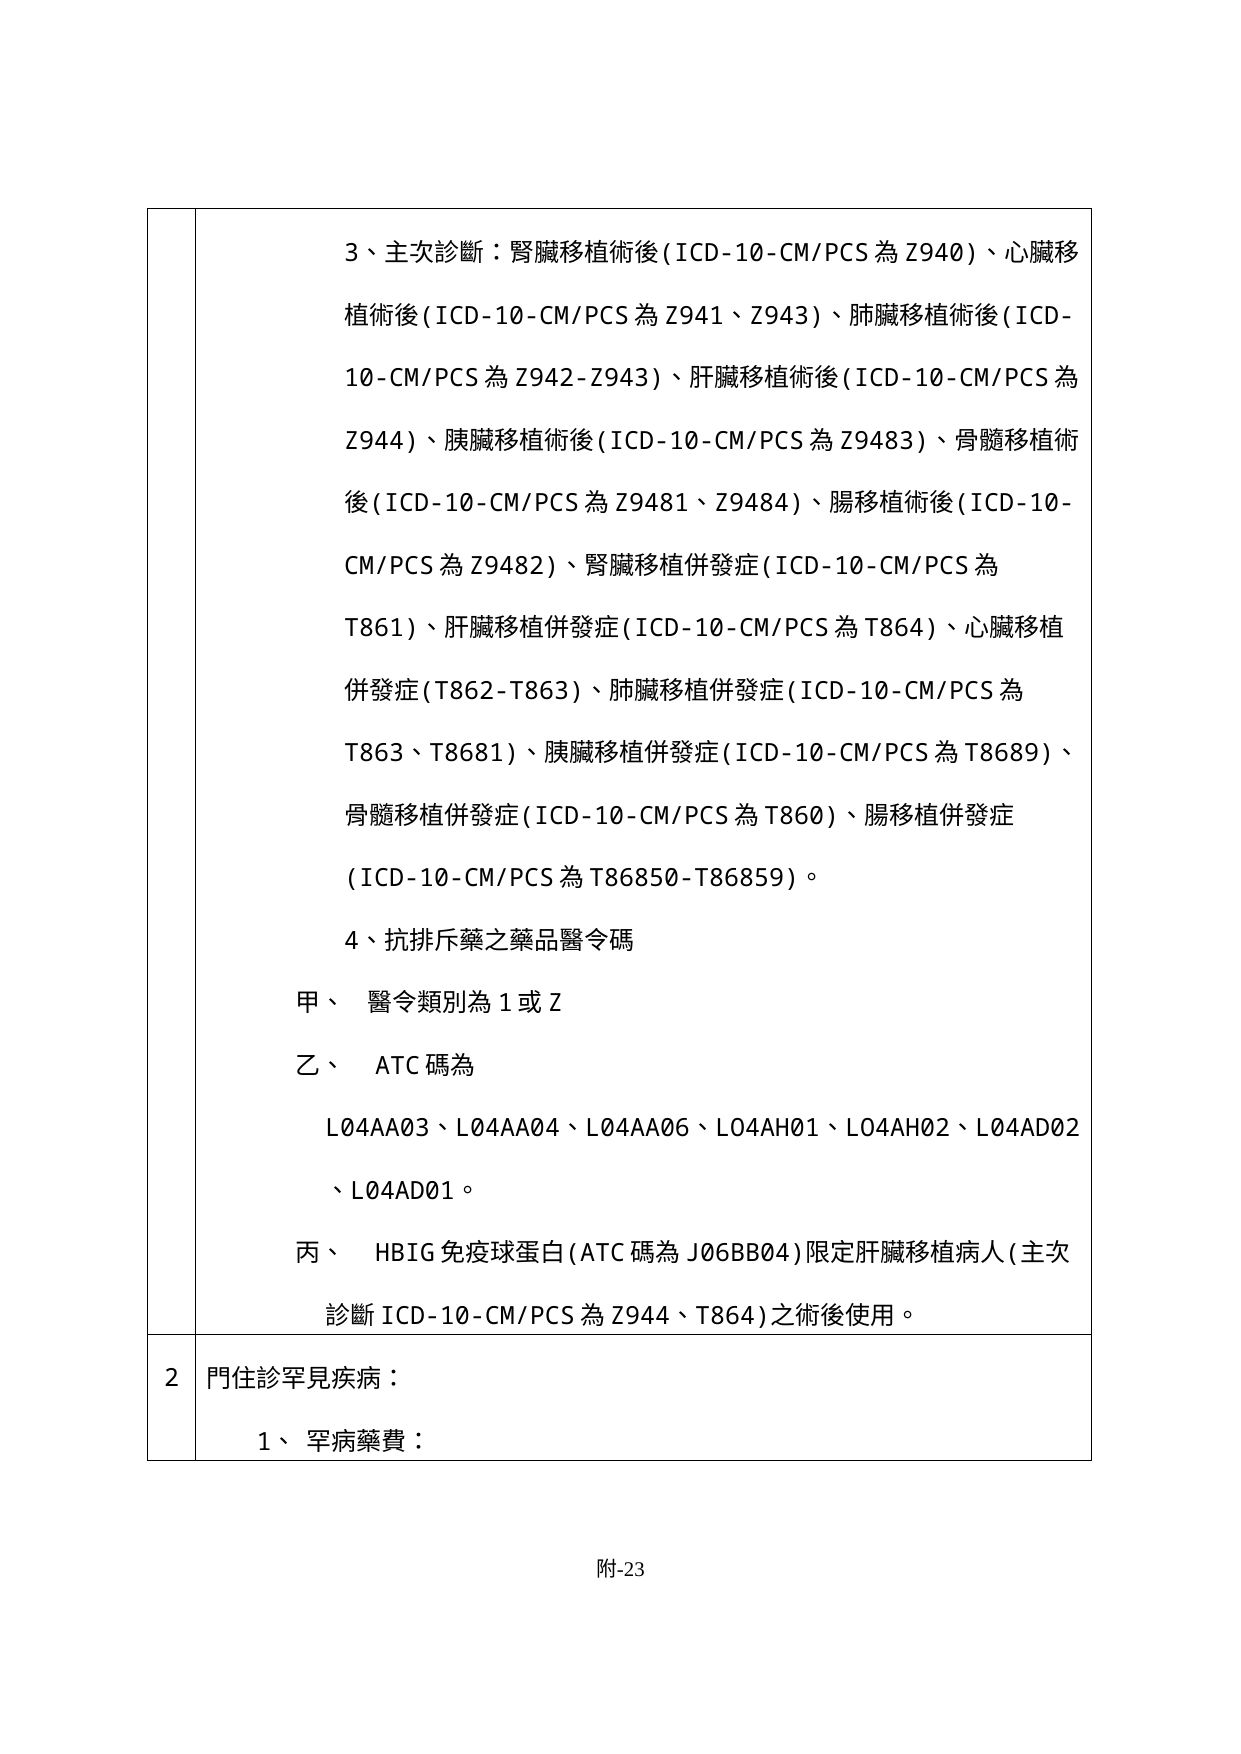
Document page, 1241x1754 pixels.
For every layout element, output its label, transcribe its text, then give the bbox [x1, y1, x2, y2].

table_cell 門住診罕見疾病： 罕病藥費： 領有罕病重大傷病卡者(罕病註記為Y)，且費用年月在重大傷病檔之有效生效起迄年月間，且部份負擔代碼為001且主次診斷為罕見疾病之藥費小計(不含非總額部門案件)。 國民健康署重大傷病罕病通報紀錄檔(DWM_HV_HPAHVRDS)之通報狀態(NOTIFY_STATUS)為2(審核通過)且未領有罕病重大傷病卡者(罕病註記為Y)且主次診斷為罕見疾病且申報符合罕見疾病藥物(藥品主檔中罕見藥註記(DRUG_ORPHAN_MARK)為「1」之藥品代碼藥費總計(不含非總額部門案件))。 罕病特材： 領有罕病重大傷病卡者(罕病註記為Y)，且費用年月在重大傷病檔之有效生效起迄年月間，且部份負擔代碼為001且主次診斷為罕見疾病。 國民健康署重大傷病罕病通報紀錄檔(DWM_HV_HPAHVRDS)之通報狀態(NOTIFY_STATUS)為2(審核通過)且未領有罕病重大傷病卡者(罕病註記為Y)且主次診斷為罕見疾病。 符合前述資格案件申報罕見疾病特材費用：醫令代碼FBN07321004P(醫令類別3、Z、X)之總點數(不含非總額部門案件)。 [196, 1335, 1091, 1460]
table_cell 2 [148, 1335, 195, 1460]
table_cell [148, 209, 195, 1334]
table_cell 「鼓勵器官移植並確保術後追蹤照護品質」專款操作型定義： 若病患符合多項專款專用條件，則先以「移植手術個案之當次住診費用」為優先，次取「罕見疾病、血友病」費用，後取移植後抗排斥藥品費用。 器官移植項目：包括心臟移植、肺臟移植、肝臟移植、腎臟移植、骨髓移植及胰臟移植等6項。 器官移植專款費用涵蓋範圍： 移植手術個案之當次住診費用：移植手術個案係指當次手術包含下列任一項醫令—心臟移植(68035B)、肺臟移植(68037B-單側)、肺臟移植(68047B-雙側)、肝臟移植(75020B)、腎臟移植(76020B)、骨髓移植(94201B、94202B、94204B、94206B、94207B)、胰臟移植(75418B)、腸移植(73049B)。 器官移植捐贈手術個案之當次住診費用：捐贈手術個案係指與受贈者分開申報之當次手術包含下列任一醫令—心臟摘取(68034B)、肺臟摘取(68038B)、屍體肝臟摘取(75021B)、活體肝臟摘取(75022B)、屍體腎臟摘取(76018B)、活體腎臟摘取(76019B)、屍體胰臟摘取(75419B)、骨髓移植-抽髓(94205B)、腸摘取(73050B)、腹腔鏡活體捐肝摘取(75034B)及腹腔鏡活體捐腎切除術(76036B)。 移植術後門住診追蹤之抗排斥藥費：門住診申報案件應符合下列主次診斷及抗排斥藥醫令碼之醫令點數加總，該案件如屬前開住院案件，因當次住院皆已計入，不再計算抗排斥藥費。 主次診斷：腎臟移植術後(ICD-10-CM/PCS為Z940)、心臟移植術後(ICD-10-CM/PCS為Z941、Z943)、肺臟移植術後(ICD-10-CM/PCS為Z942-Z943)、肝臟移植術後(ICD-10-CM/PCS為Z944)、胰臟移植術後(ICD-10-CM/PCS為Z9483)、骨髓移植術後(ICD-10-CM/PCS為Z9481、Z9484)、腸移植術後(ICD-10-CM/PCS為Z9482)、腎臟移植併發症(ICD-10-CM/PCS為T861)、肝臟移植併發症(ICD-10-CM/PCS為T864)、心臟移植併發症(T862-T863)、肺臟移植併發症(ICD-10-CM/PCS為T863、T8681)、胰臟移植併發症(ICD-10-CM/PCS為T8689)、骨髓移植併發症(ICD-10-CM/PCS為T860)、腸移植併發症(ICD-10-CM/PCS為T86850-T86859)。 抗排斥藥之藥品醫令碼 醫令類別為1或Z ATC碼為L04AA03、L04AA04、L04AA06、LO4AH01、LO4AH02、L04AD02、L04AD01。 HBIG免疫球蛋白(ATC碼為J06BB04)限定肝臟移植病人(主次診斷ICD-10-CM/PCS為Z944、T864)之術後使用。 [196, 209, 1091, 1334]
